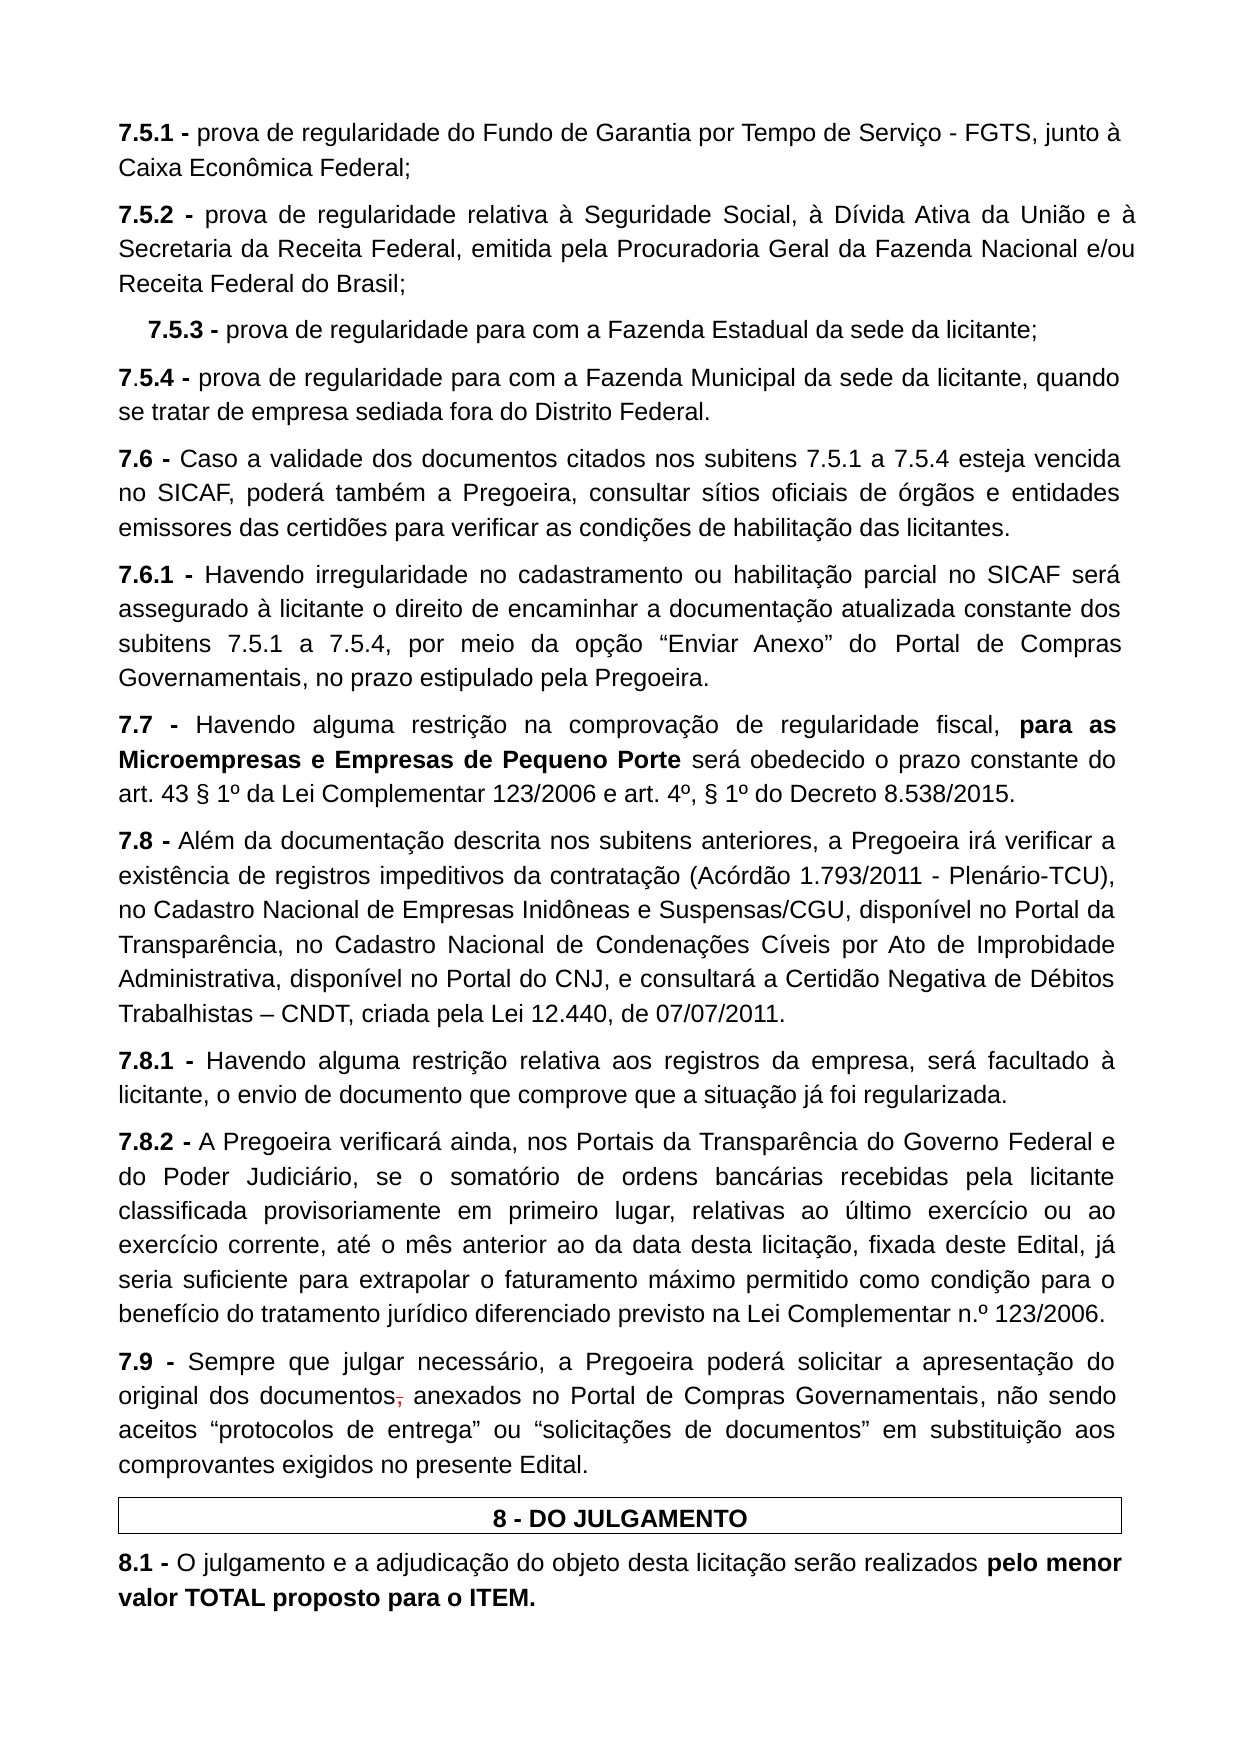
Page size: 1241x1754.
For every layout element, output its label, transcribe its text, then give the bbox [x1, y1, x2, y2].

text 7.8 - Além da documentação descrita nos subitens anteriores, a Pregoeira irá verificar a existência de registros impeditivos da contratação (Acórdão 1.793/2011 - Plenário-TCU), no Cadastro Nacional de Empresas Inidôneas e Suspensas/CGU, disponível no Portal da Transparência, no Cadastro Nacional de Condenações Cíveis por Ato de Improbidade Administrativa, disponível no Portal do CNJ, e consultará a Certidão Negativa de Débitos Trabalhistas – CNDT, criada pela Lei 12.440, de 07/07/2011. [118, 826, 1117, 1027]
text 7.5.2 - prova de regularidade relativa à Seguridade Social, à Dívida Ativa da União e à Secretaria da Receita Federal, emitida pela Procuradoria Geral da Fazenda Nacional e/ou Receita Federal do Brasil; [118, 199, 1137, 297]
text 7.8.2 - A Pregoeira verificará ainda, nos Portais da Transparência do Governo Federal e do Poder Judiciário, se o somatório de ordens bancárias recebidas pela licitante classificada provisoriamente em primeiro lugar, relativas ao último exercício ou ao exercício corrente, até o mês anterior ao da data desta licitação, fixada deste Edital, já seria suficiente para extrapolar o faturamento máximo permitido como condição para o benefício do tratamento jurídico diferenciado previsto na Lei Complementar n.º 123/2006. [118, 1127, 1117, 1328]
list 7.5.1 - prova de regularidade do Fundo de Garantia por Tempo de Serviço - FGTS, junto à Caixa Econômica Federal; [118, 118, 1122, 181]
text 7.6 - Caso a validade dos documentos citados nos subitens 7.5.1 a 7.5.4 esteja vencida no SICAF, poderá também a Pregoeira, consultar sítios oficiais de órgãos e entidades emissores das certidões para verificar as condições de habilitação das licitantes. [118, 444, 1122, 542]
text 7.7 - Havendo alguma restrição na comprovação de regularidade fiscal, para as Microempresas e Empresas de Pequeno Porte será obedecido o prazo constante do art. 43 § 1º da Lei Complementar 123/2006 e art. 4º, § 1º do Decreto 8.538/2015. [118, 710, 1117, 808]
text 8 - DO JULGAMENTO [119, 1498, 1121, 1533]
text 7.9 - Sempre que julgar necessário, a Pregoeira poderá solicitar a apresentação do original dos documentos, anexados no Portal de Compras Governamentais, não sendo aceitos “protocolos de entrega” ou “solicitações de documentos” em substituição aos comprovantes exigidos no presente Edital. [118, 1346, 1117, 1479]
text 7.8.1 - Havendo alguma restrição relativa aos registros da empresa, será facultado à licitante, o envio de documento que comprove que a situação já foi regularizada. [118, 1046, 1117, 1109]
text 7.5.3 - prova de regularidade para com a Fazenda Estadual da sede da licitante; [148, 316, 1122, 344]
list 7.5.4 - prova de regularidade para com a Fazenda Municipal da sede da licitante, quando se tratar de empresa sediada fora do Distrito Federal. [118, 362, 1122, 426]
text 8.1 - O julgamento e a adjudicação do objeto desta licitação serão realizados pelo menor valor TOTAL proposto para o ITEM. [118, 1548, 1122, 1611]
text 7.6.1 - Havendo irregularidade no cadastramento ou habilitação parcial no SICAF será assegurado à licitante o direito de encaminhar a documentação atualizada constante dos subitens 7.5.1 a 7.5.4, por meio da opção “Enviar Anexo” do Portal de Compras Governamentais, no prazo estipulado pela Pregoeira. [118, 560, 1122, 692]
